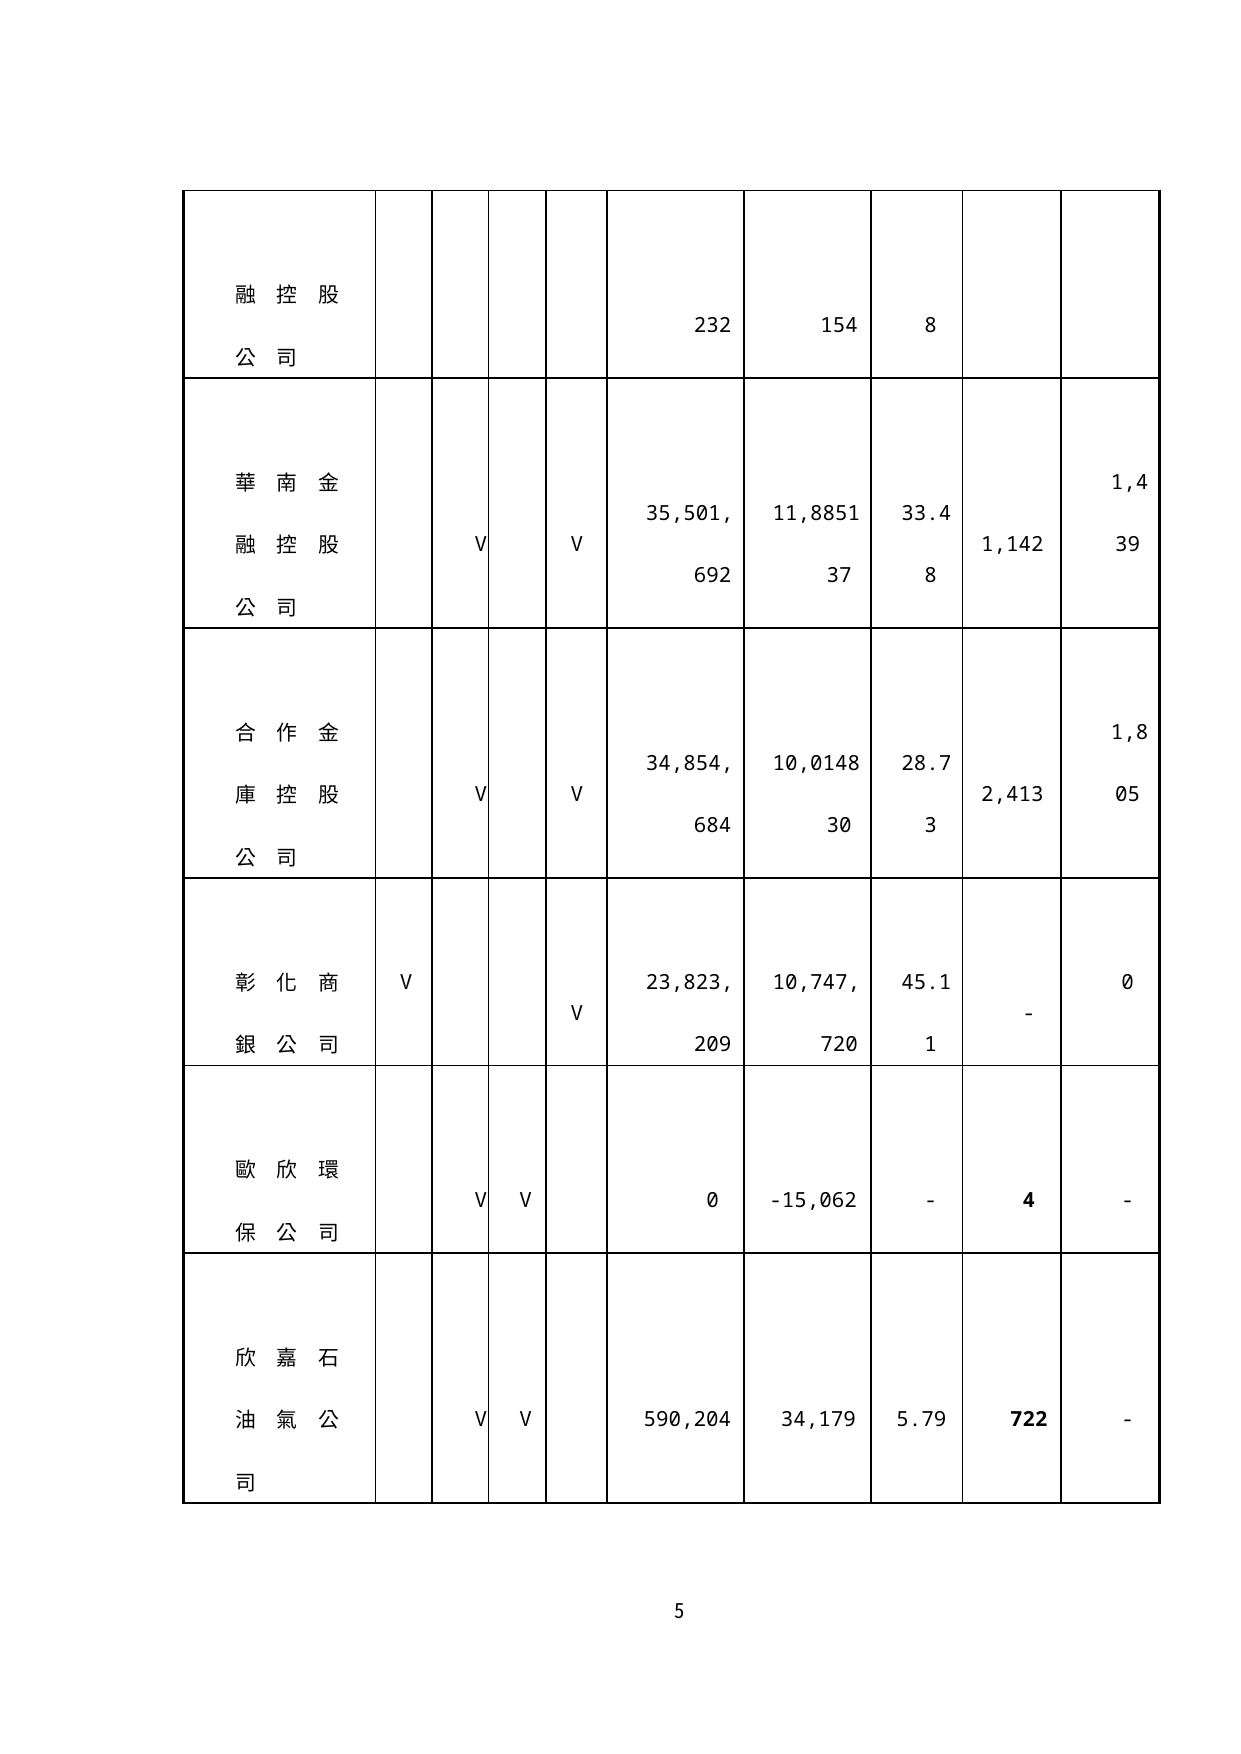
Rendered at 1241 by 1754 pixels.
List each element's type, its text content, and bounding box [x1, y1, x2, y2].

table_cell 722 [963, 1254, 1060, 1502]
table_cell V [547, 879, 606, 1064]
table_cell 28.73 [872, 629, 962, 877]
table_cell [547, 1066, 606, 1252]
table_cell 10,747,720 [745, 879, 870, 1064]
table_cell V [547, 629, 606, 877]
table_cell [1062, 191, 1158, 377]
table_cell [489, 379, 545, 627]
table_cell 34,179 [745, 1254, 870, 1502]
table_cell 合作金庫控股公司 [185, 629, 375, 877]
table_cell 1,439 [1062, 379, 1158, 627]
table_cell V [433, 1066, 488, 1252]
table_cell V [489, 1066, 545, 1252]
table_cell V [376, 879, 431, 1064]
table_cell 232 [608, 191, 743, 377]
table_cell 33.48 [872, 379, 962, 627]
table_cell [433, 191, 488, 377]
table_cell 5.79 [872, 1254, 962, 1502]
table_cell 歐欣環保公司 [185, 1066, 375, 1252]
table_cell [433, 879, 488, 1064]
table_cell 1,142 [963, 379, 1060, 627]
table_cell -15,062 [745, 1066, 870, 1252]
table_cell [489, 879, 545, 1064]
table_cell 10,014830 [745, 629, 870, 877]
table_cell 0 [608, 1066, 743, 1252]
table_cell V [433, 1254, 488, 1502]
table_cell V [433, 379, 488, 627]
table_cell 154 [745, 191, 870, 377]
table_cell 23,823,209 [608, 879, 743, 1064]
table_cell - [963, 879, 1060, 1064]
table_cell 34,854,684 [608, 629, 743, 877]
table_cell [376, 1254, 431, 1502]
table_cell [376, 1066, 431, 1252]
table_cell [963, 191, 1060, 377]
table_cell [376, 379, 431, 627]
table_cell - [1062, 1066, 1158, 1252]
table_cell V [489, 1254, 545, 1502]
table_cell [547, 1254, 606, 1502]
table_cell 2,413 [963, 629, 1060, 877]
table_cell V [547, 379, 606, 627]
table_cell 590,204 [608, 1254, 743, 1502]
table_cell [489, 191, 545, 377]
table_cell [376, 629, 431, 877]
table_cell 4 [963, 1066, 1060, 1252]
table_cell 35,501,692 [608, 379, 743, 627]
table_cell [376, 191, 431, 377]
table_cell [547, 191, 606, 377]
table_cell V [433, 629, 488, 877]
table_cell 1,805 [1062, 629, 1158, 877]
table_cell 融控股公司 [185, 191, 375, 377]
table_cell 45.11 [872, 879, 962, 1064]
table_cell 欣嘉石油氣公司 [185, 1254, 375, 1502]
table_cell [489, 629, 545, 877]
table_cell - [872, 1066, 962, 1252]
table_cell - [1062, 1254, 1158, 1502]
table_cell 華南金融控股公司 [185, 379, 375, 627]
table_cell 0 [1062, 879, 1158, 1064]
table_cell 11,885137 [745, 379, 870, 627]
table_cell 彰化商銀公司 [185, 879, 375, 1064]
table_cell 8 [872, 191, 962, 377]
